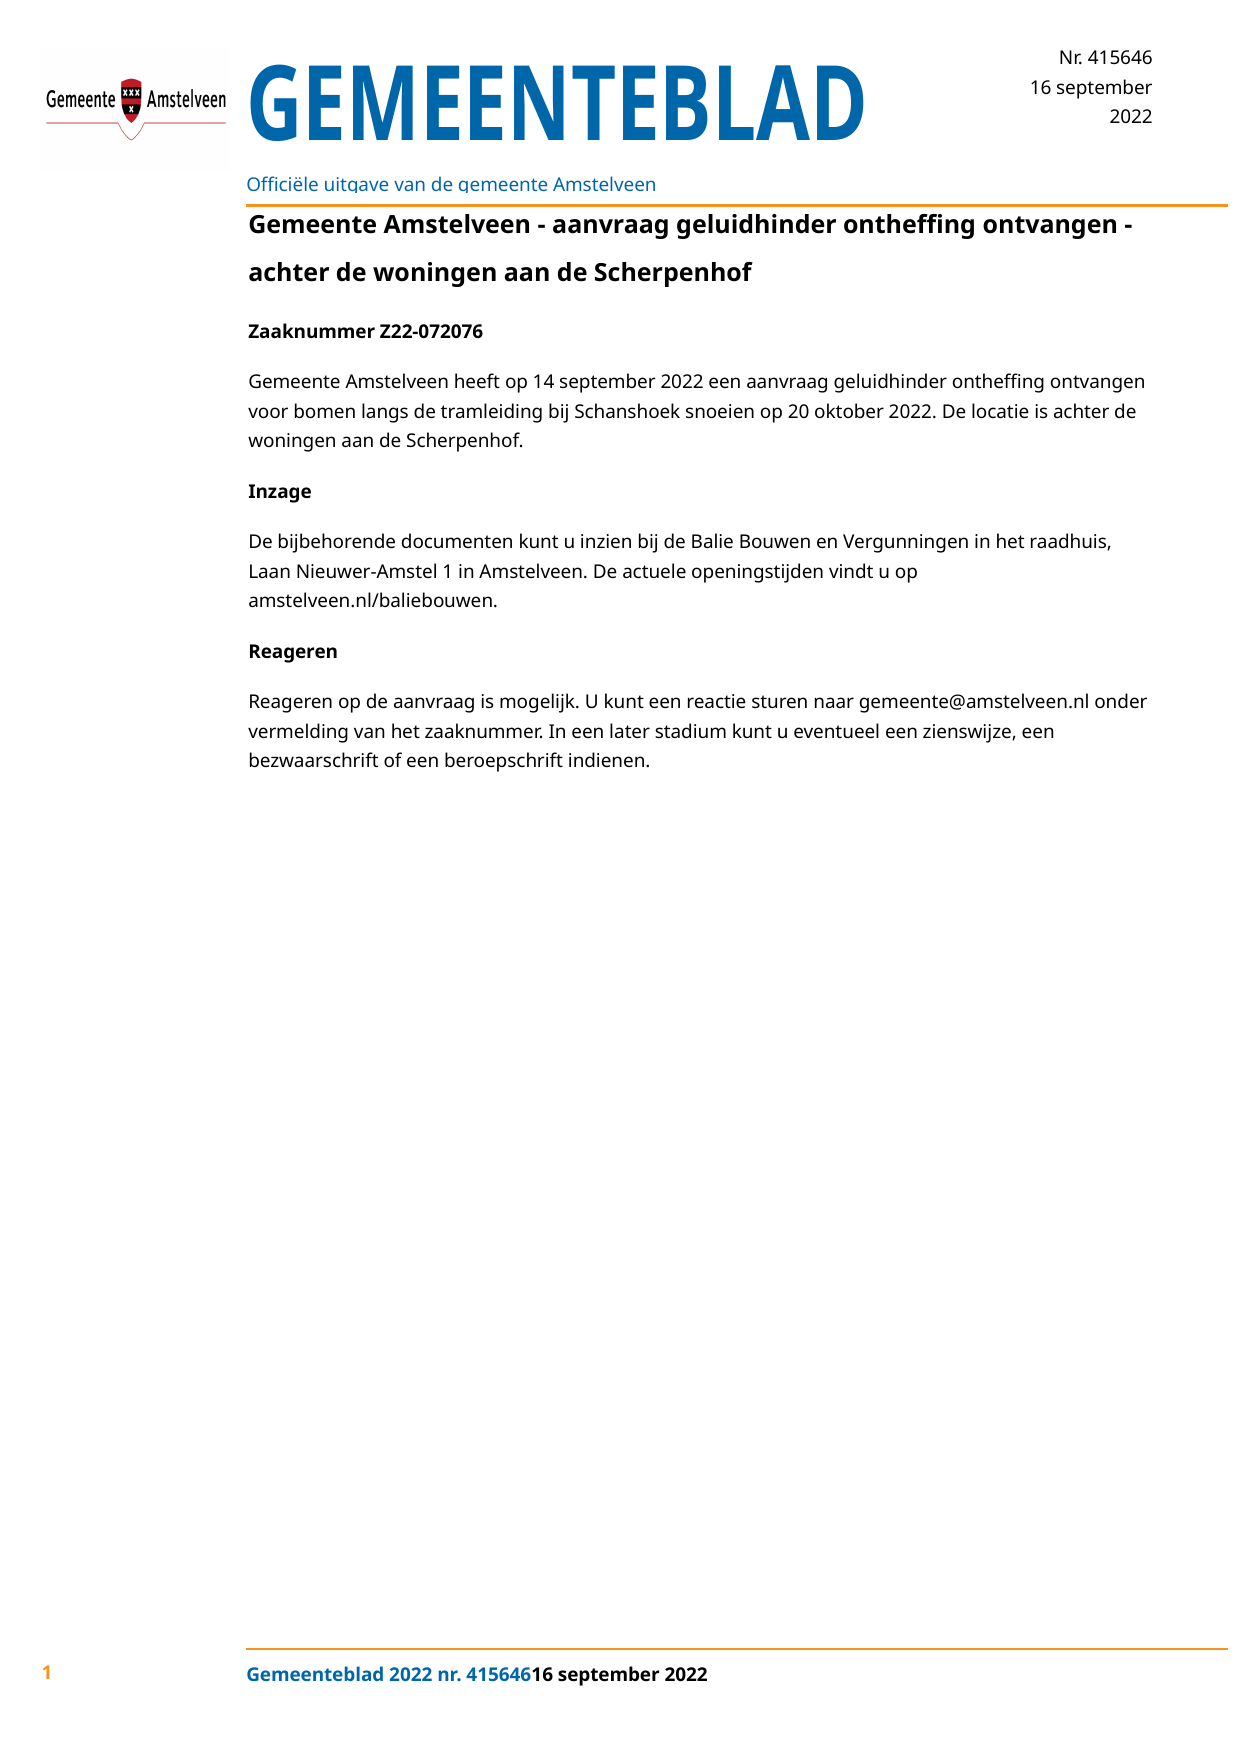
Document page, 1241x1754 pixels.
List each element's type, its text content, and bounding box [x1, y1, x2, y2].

text De bijbehorende documenten kunt u inzien bij de Balie Bouwen en Vergunningen in het raadhuis, Laan Nieuwer-Amstel 1 in Amstelveen. De actuele openingstijden vindt u op amstelveen.nl/baliebouwen. [248, 528, 1152, 613]
text Gemeente Amstelveen heeft op 14 september 2022 een aanvraag geluidhinder ontheffing ontvangen voor bomen langs de tramleiding bij Schanshoek snoeien op 20 oktober 2022. De locatie is achter de woningen aan de Scherpenhof. [248, 368, 1152, 453]
text Reageren op de aanvraag is mogelijk. U kunt een reactie sturen naar gemeente@amstelveen.nl onder vermelding van het zaaknummer. In een later stadium kunt u eventueel een zienswijze, een bezwaarschrift of een beroepschrift indienen. [248, 688, 1152, 773]
text Gemeente Amstelveen - aanvraag geluidhinder ontheffing ontvangen - achter de woningen aan de Scherpenhof [248, 207, 1152, 288]
text Inzage [248, 478, 1152, 504]
text Reageren [248, 638, 1152, 664]
picture [41, 47, 231, 172]
text Zaaknummer Z22-072076 [248, 318, 1152, 344]
